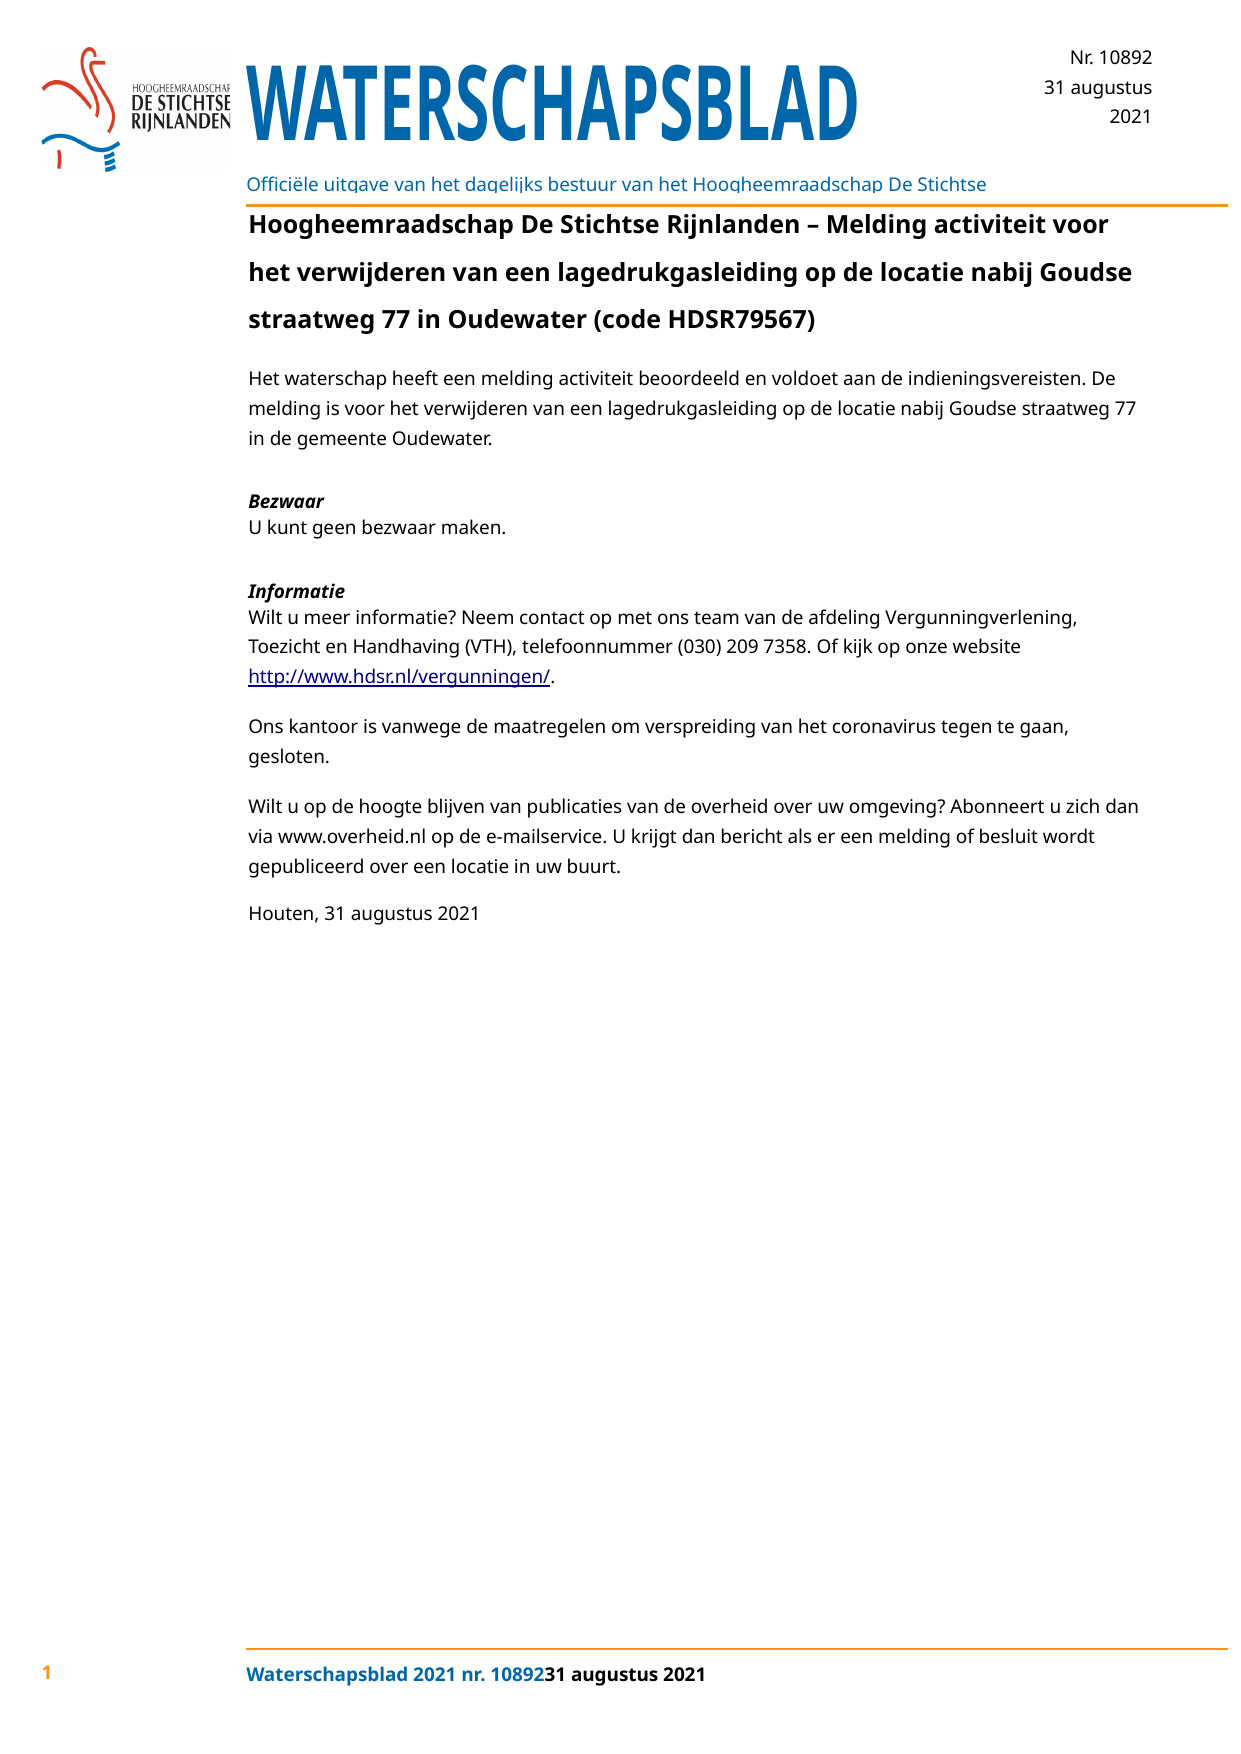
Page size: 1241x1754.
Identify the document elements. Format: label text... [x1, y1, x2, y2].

picture [41, 47, 231, 172]
text Wilt u op de hoogte blijven van publicaties van de overheid over uw omgeving? Abonneert u zich dan via www.overheid.nl op de e-mailservice. U krijgt dan bericht als er een melding of besluit wordt gepubliceerd over een locatie in uw buurt. [248, 794, 1152, 878]
text Hoogheemraadschap De Stichtse Rijnlanden – Melding activiteit voor het verwijderen van een lagedrukgasleiding op de locatie nabij Goudse straatweg 77 in Oudewater (code HDSR79567) [248, 207, 1152, 336]
text Ons kantoor is vanwege de maatregelen om verspreiding van het coronavirus tegen te gaan, gesloten. [248, 714, 1152, 769]
text U kunt geen bezwaar maken. [248, 514, 1152, 540]
text Houten, 31 augustus 2021 [248, 901, 1152, 926]
text Bezwaar [248, 489, 1152, 514]
text Wilt u meer informatie? Neem contact op met ons team van de afdeling Vergunningverlening, Toezicht en Handhaving (VTH), telefoonnummer (030) 209 7358. Of kijk op onze website http://www.hdsr.nl/vergunningen/. [248, 604, 1152, 689]
text Informatie [248, 578, 1152, 604]
text Het waterschap heeft een melding activiteit beoordeeld en voldoet aan de indieningsvereisten. De melding is voor het verwijderen van een lagedrukgasleiding op de locatie nabij Goudse straatweg 77 in de gemeente Oudewater. [248, 366, 1152, 450]
